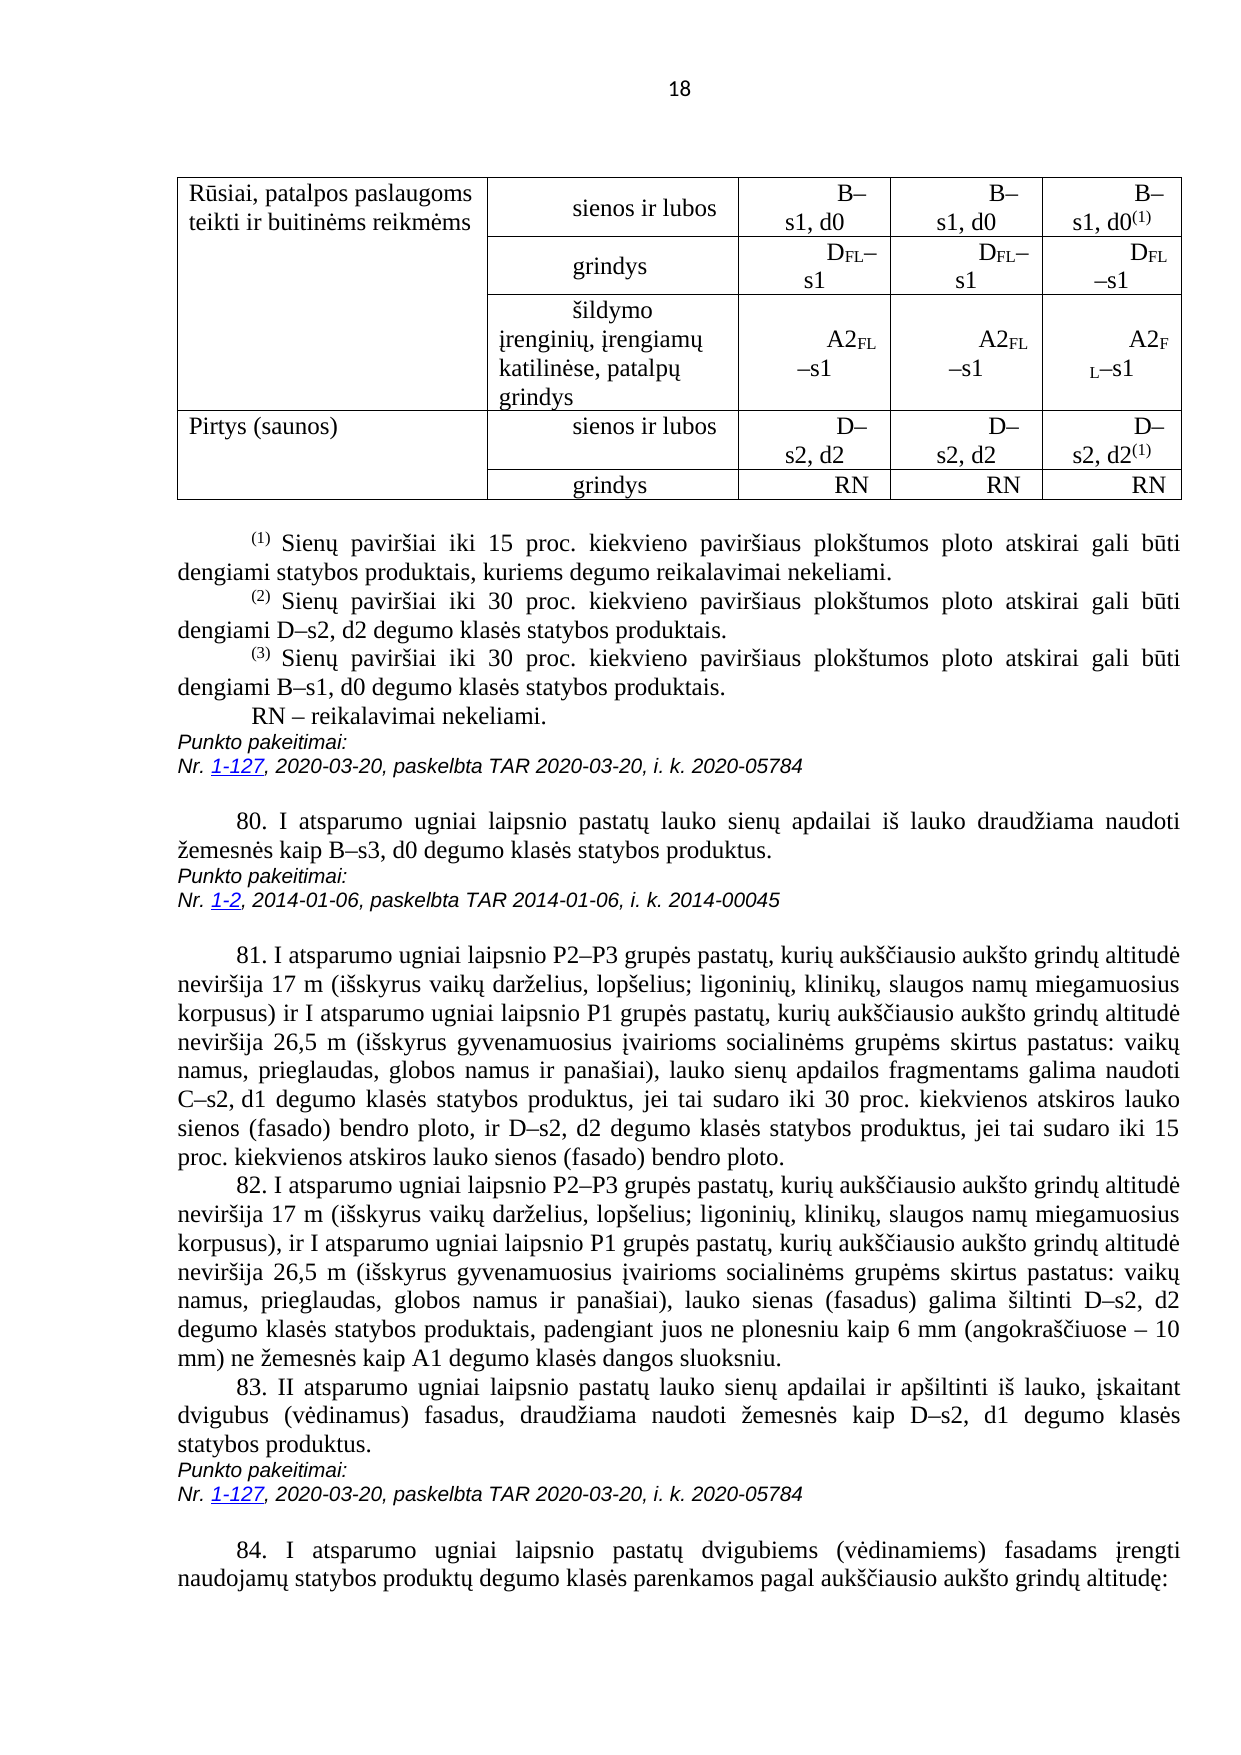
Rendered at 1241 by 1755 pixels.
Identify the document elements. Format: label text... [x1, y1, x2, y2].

table_cell Rūsiai, patalpos paslaugoms teikti ir buitinėms reikmėms [178, 178, 487, 410]
text (2) Sienų paviršiai iki 30 proc. kiekvieno paviršiaus plokštumos ploto atskirai gali būti dengiami D–s2, d2 degumo klasės statybos produktais. [177, 586, 1181, 643]
table_cell D–s2, d2 [891, 411, 1042, 469]
text 83. II atsparumo ugniai laipsnio pastatų lauko sienų apdailai ir apšiltinti iš lauko, įskaitant dvigubus (vėdinamus) fasadus, draudžiama naudoti žemesnės kaip D–s2, d1 degumo klasės statybos produktus. [177, 1372, 1181, 1458]
table_cell A2FL–s1 [891, 295, 1042, 410]
table_cell sienos ir lubos [488, 178, 738, 236]
table_cell RN [739, 470, 890, 499]
text Punkto pakeitimai: [177, 1458, 1181, 1482]
table_cell Pirtys (saunos) [178, 411, 487, 499]
table_cell sienos ir lubos [488, 411, 738, 469]
text 82. I atsparumo ugniai laipsnio P2–P3 grupės pastatų, kurių aukščiausio aukšto grindų altitudė neviršija 17 m (išskyrus vaikų darželius, lopšelius; ligoninių, klinikų, slaugos namų miegamuosius korpusus), ir I atsparumo ugniai laipsnio P1 grupės pastatų, kurių aukščiausio aukšto grindų altitudė neviršija 26,5 m (išskyrus gyvenamuosius įvairioms socialinėms grupėms skirtus pastatus: vaikų namus, prieglaudas, globos namus ir panašiai), lauko sienas (fasadus) galima šiltinti D–s2, d2 degumo klasės statybos produktais, padengiant juos ne plonesniu kaip 6 mm (angokraščiuose – 10 mm) ne žemesnės kaip A1 degumo klasės dangos sluoksniu. [177, 1171, 1181, 1372]
table_cell A2FL–s1 [1043, 295, 1181, 410]
text (3) Sienų paviršiai iki 30 proc. kiekvieno paviršiaus plokštumos ploto atskirai gali būti dengiami B–s1, d0 degumo klasės statybos produktais. [177, 643, 1181, 701]
text Punkto pakeitimai: [177, 730, 1181, 754]
table_cell A2FL–s1 [739, 295, 890, 410]
table_cell B–s1, d0 [739, 178, 890, 236]
text Nr. 1-127, 2020-03-20, paskelbta TAR 2020-03-20, i. k. 2020-05784 [177, 1482, 1181, 1506]
text (1) Sienų paviršiai iki 15 proc. kiekvieno paviršiaus plokštumos ploto atskirai gali būti dengiami statybos produktais, kuriems degumo reikalavimai nekeliami. [177, 528, 1181, 586]
text Nr. 1-127, 2020-03-20, paskelbta TAR 2020-03-20, i. k. 2020-05784 [177, 754, 1181, 778]
table_cell D–s2, d2(1) [1043, 411, 1181, 469]
text 80. I atsparumo ugniai laipsnio pastatų lauko sienų apdailai iš lauko draudžiama naudoti žemesnės kaip B–s3, d0 degumo klasės statybos produktus. [177, 806, 1181, 864]
table_cell D–s2, d2 [739, 411, 890, 469]
text 81. I atsparumo ugniai laipsnio P2–P3 grupės pastatų, kurių aukščiausio aukšto grindų altitudė neviršija 17 m (išskyrus vaikų darželius, lopšelius; ligoninių, klinikų, slaugos namų miegamuosius korpusus) ir I atsparumo ugniai laipsnio P1 grupės pastatų, kurių aukščiausio aukšto grindų altitudė neviršija 26,5 m (išskyrus gyvenamuosius įvairioms socialinėms grupėms skirtus pastatus: vaikų namus, prieglaudas, globos namus ir panašiai), lauko sienų apdailos fragmentams galima naudoti C–s2, d1 degumo klasės statybos produktus, jei tai sudaro iki 30 proc. kiekvienos atskiros lauko sienos (fasado) bendro ploto, ir D–s2, d2 degumo klasės statybos produktus, jei tai sudaro iki 15 proc. kiekvienos atskiros lauko sienos (fasado) bendro ploto. [177, 941, 1181, 1171]
text Punkto pakeitimai: [177, 864, 1181, 888]
table_cell grindys [488, 470, 738, 499]
table_cell šildymo įrenginių, įrengiamų katilinėse, patalpų grindys [488, 295, 738, 410]
table_cell grindys [488, 237, 738, 294]
table_cell RN [1043, 470, 1181, 499]
table_cell B–s1, d0(1) [1043, 178, 1181, 236]
table_cell B–s1, d0 [891, 178, 1042, 236]
text Nr. 1-2, 2014-01-06, paskelbta TAR 2014-01-06, i. k. 2014-00045 [177, 888, 1181, 912]
text 84. I atsparumo ugniai laipsnio pastatų dvigubiems (vėdinamiems) fasadams įrengti naudojamų statybos produktų degumo klasės parenkamos pagal aukščiausio aukšto grindų altitudę: [177, 1535, 1181, 1592]
table_cell DFL–s1 [891, 237, 1042, 294]
text RN – reikalavimai nekeliami. [177, 701, 1181, 730]
table_cell DFL–s1 [1043, 237, 1181, 294]
table_cell DFL–s1 [739, 237, 890, 294]
table_cell RN [891, 470, 1042, 499]
